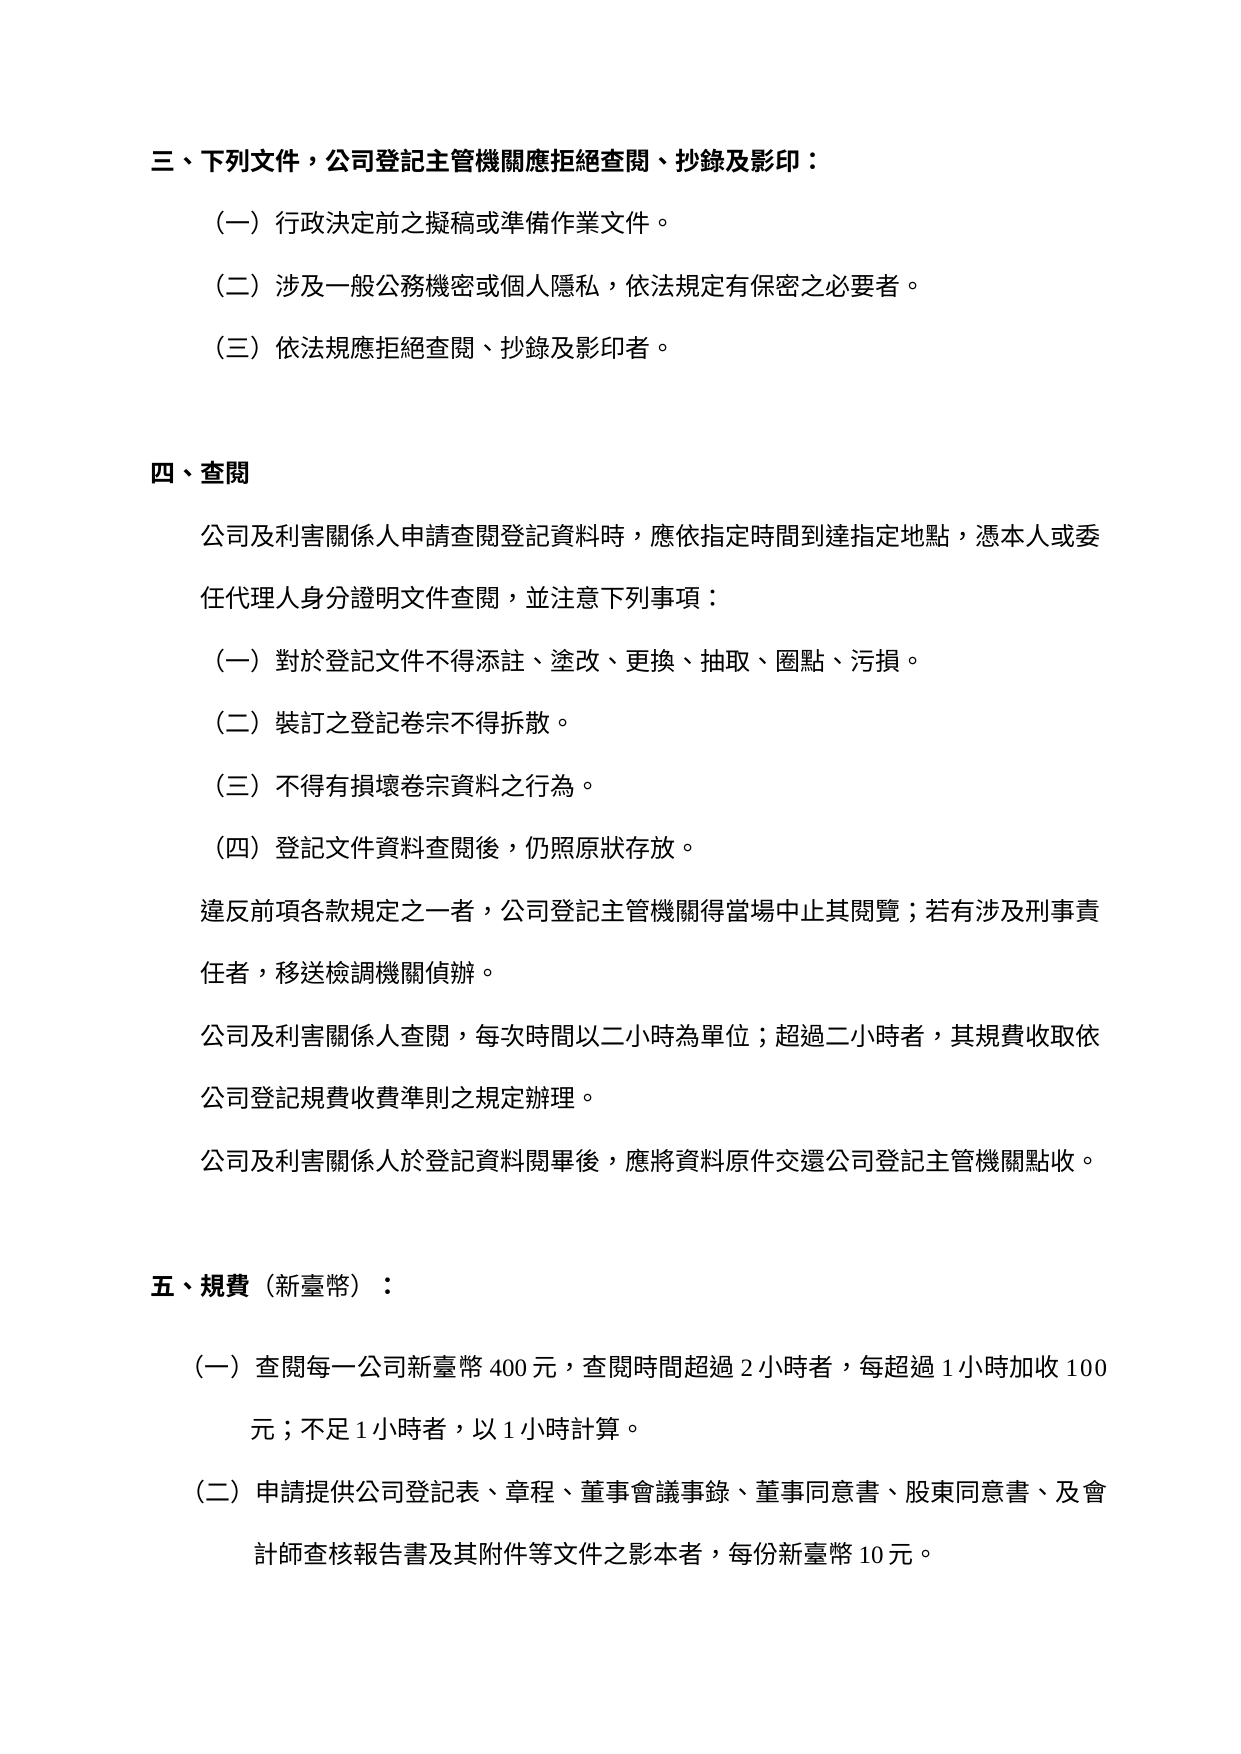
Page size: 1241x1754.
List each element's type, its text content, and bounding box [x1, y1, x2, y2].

text （二）涉及一般公務機密或個人隱私，依法規定有保密之必要者。 [150, 243, 1107, 305]
text （二）裝訂之登記卷宗不得拆散。 [150, 680, 1107, 743]
text （四）登記文件資料查閱後，仍照原狀存放。 [150, 805, 1107, 868]
text 公司及利害關係人於登記資料閱畢後，應將資料原件交還公司登記主管機關點收。 [150, 1118, 1107, 1180]
text 五、規費（新臺幣）： [150, 1243, 1107, 1305]
text （三）依法規應拒絕查閱、抄錄及影印者。 [150, 305, 1107, 368]
text 公司及利害關係人查閱，每次時間以二小時為單位；超過二小時者，其規費收取依公司登記規費收費準則之規定辦理。 [150, 993, 1107, 1118]
text （三）不得有損壞卷宗資料之行為。 [150, 743, 1107, 805]
text 三、下列文件，公司登記主管機關應拒絕查閱、抄錄及影印： [150, 118, 1107, 180]
text （一）查閱每一公司新臺幣400元，查閱時間超過2小時者，每超過1小時加收100元；不足1小時者，以1小時計算。 [179, 1324, 1107, 1449]
text （二）申請提供公司登記表、章程、董事會議事錄、董事同意書、股東同意書、及會計師查核報告書及其附件等文件之影本者，每份新臺幣10元。 [180, 1449, 1107, 1574]
text （一）對於登記文件不得添註、塗改、更換、抽取、圈點、污損。 [150, 618, 1107, 680]
text 公司及利害關係人申請查閱登記資料時，應依指定時間到達指定地點，憑本人或委任代理人身分證明文件查閱，並注意下列事項： [200, 493, 1107, 618]
text （一）行政決定前之擬稿或準備作業文件。 [150, 180, 1107, 243]
text 四、查閱 [150, 430, 1107, 493]
text 違反前項各款規定之一者，公司登記主管機關得當場中止其閱覽；若有涉及刑事責任者，移送檢調機關偵辦。 [150, 868, 1107, 993]
